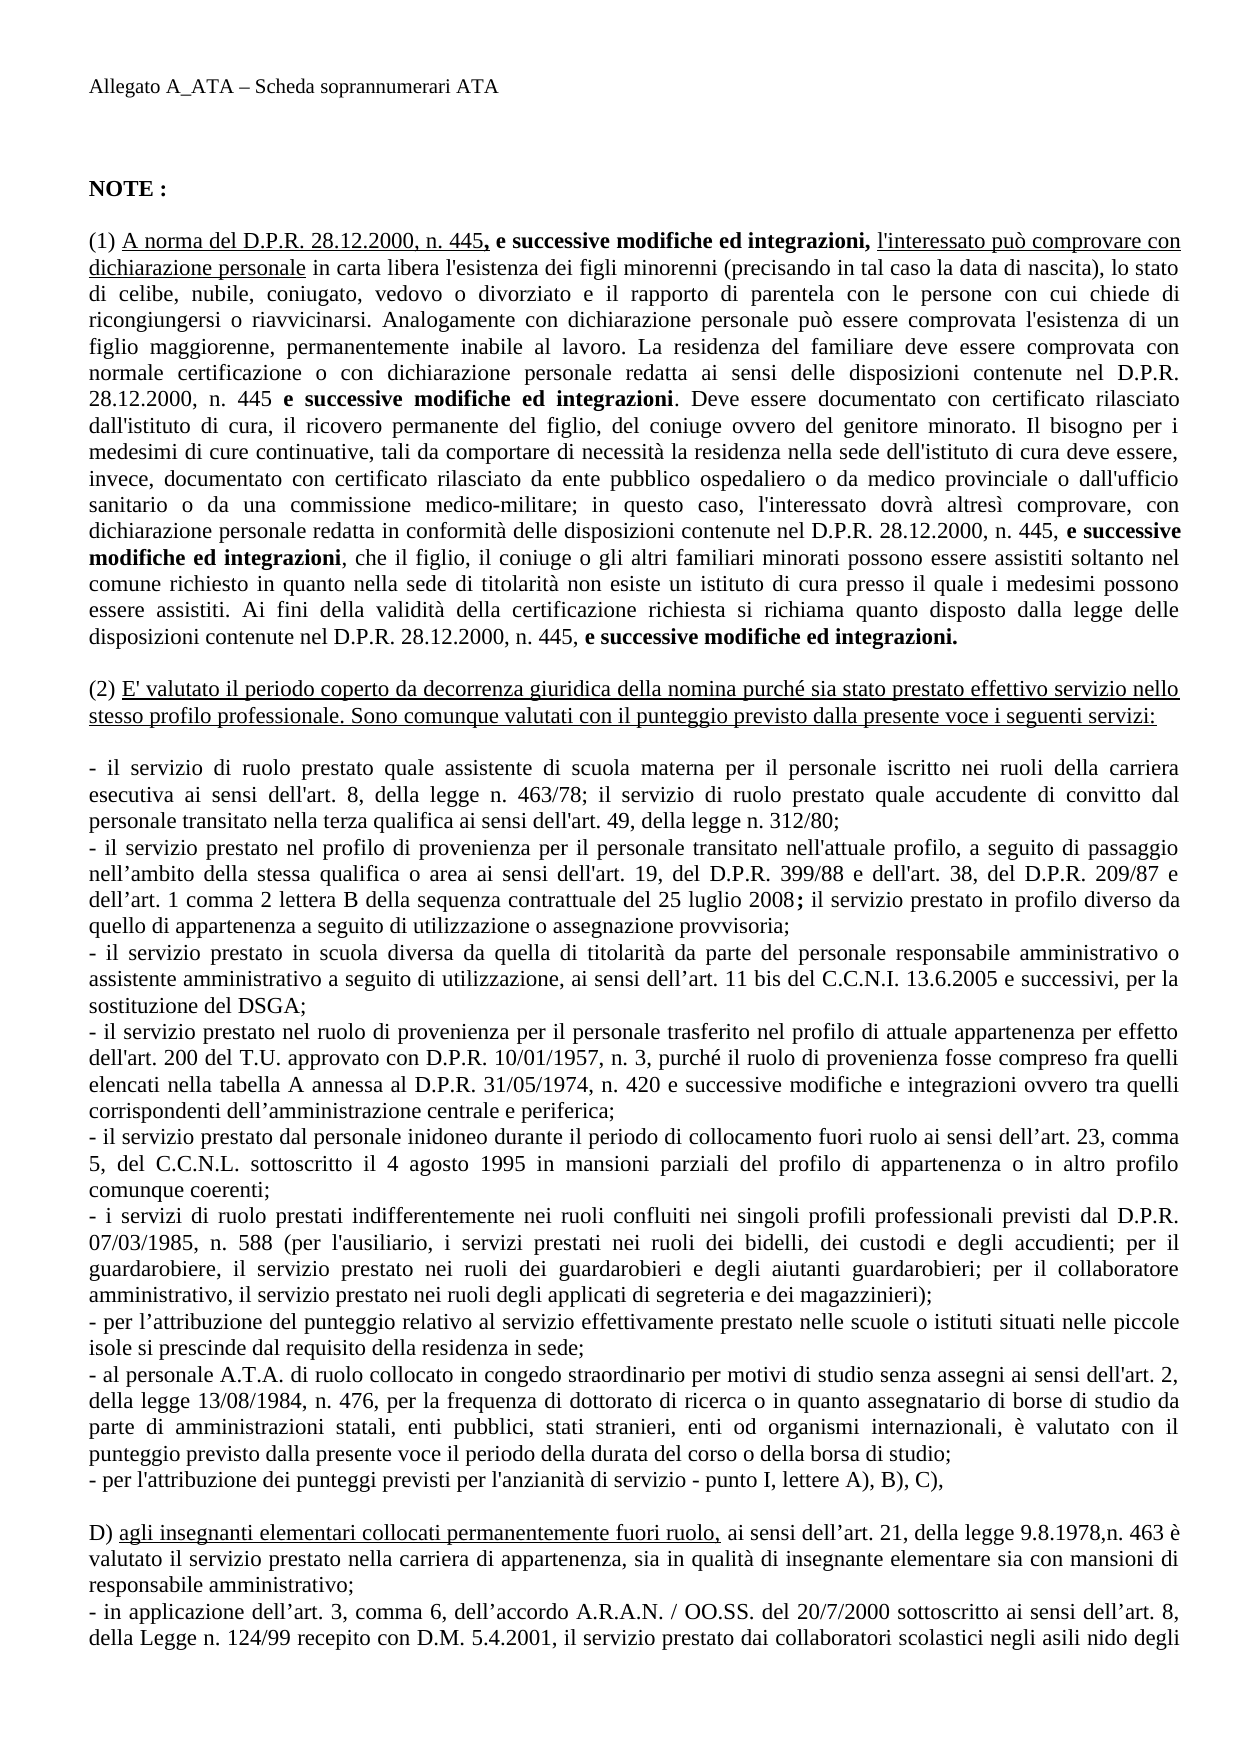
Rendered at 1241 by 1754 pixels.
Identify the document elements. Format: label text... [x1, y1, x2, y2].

text (2) E' valutato il periodo coperto da decorrenza giuridica della nomina purché sia stato prestato effettivo servizio nello stesso profilo professionale. Sono comunque valutati con il punteggio previsto dalla presente voce i seguenti servizi: [89, 675, 1181, 728]
text - in applicazione dell’art. 3, comma 6, dell’accordo A.R.A.N. / OO.SS. del 20/7/2000 sottoscritto ai sensi dell’art. 8, della Legge n. 124/99 recepito con D.M. 5.4.2001, il servizio prestato dai collaboratori scolastici negli asili nido degli [89, 1598, 1181, 1651]
text - i servizi di ruolo prestati indifferentemente nei ruoli confluiti nei singoli profili professionali previsti dal D.P.R. 07/03/1985, n. 588 (per l'ausiliario, i servizi prestati nei ruoli dei bidelli, dei custodi e degli accudienti; per il guardarobiere, il servizio prestato nei ruoli dei guardarobieri e degli aiutanti guardarobieri; per il collaboratore amministrativo, il servizio prestato nei ruoli degli applicati di segreteria e dei magazzinieri); [89, 1202, 1181, 1308]
text NOTE : [89, 175, 1181, 201]
text - il servizio prestato in scuola diversa da quella di titolarità da parte del personale responsabile amministrativo o assistente amministrativo a seguito di utilizzazione, ai sensi dell’art. 11 bis del C.C.N.I. 13.6.2005 e successivi, per la sostituzione del DSGA; [89, 939, 1181, 1018]
text (1) A norma del D.P.R. 28.12.2000, n. 445, e successive modifiche ed integrazioni, l'interessato può comprovare con dichiarazione personale in carta libera l'esistenza dei figli minorenni (precisando in tal caso la data di nascita), lo stato di celibe, nubile, coniugato, vedovo o divorziato e il rapporto di parentela con le persone con cui chiede di ricongiungersi o riavvicinarsi. Analogamente con dichiarazione personale può essere comprovata l'esistenza di un figlio maggiorenne, permanentemente inabile al lavoro. La residenza del familiare deve essere comprovata con normale certificazione o con dichiarazione personale redatta ai sensi delle disposizioni contenute nel D.P.R. 28.12.2000, n. 445 e successive modifiche ed integrazioni. Deve essere documentato con certificato rilasciato dall'istituto di cura, il ricovero permanente del figlio, del coniuge ovvero del genitore minorato. Il bisogno per i medesimi di cure continuative, tali da comportare di necessità la residenza nella sede dell'istituto di cura deve essere, invece, documentato con certificato rilasciato da ente pubblico ospedaliero o da medico provinciale o dall'ufficio sanitario o da una commissione medico-militare; in questo caso, l'interessato dovrà altresì comprovare, con dichiarazione personale redatta in conformità delle disposizioni contenute nel D.P.R. 28.12.2000, n. 445, e successive modifiche ed integrazioni, che il figlio, il coniuge o gli altri familiari minorati possono essere assistiti soltanto nel comune richiesto in quanto nella sede di titolarità non esiste un istituto di cura presso il quale i medesimi possono essere assistiti. Ai fini della validità della certificazione richiesta si richiama quanto disposto dalla legge delle disposizioni contenute nel D.P.R. 28.12.2000, n. 445, e successive modifiche ed integrazioni. [89, 227, 1181, 649]
text - il servizio di ruolo prestato quale assistente di scuola materna per il personale iscritto nei ruoli della carriera esecutiva ai sensi dell'art. 8, della legge n. 463/78; il servizio di ruolo prestato quale accudente di convitto dal personale transitato nella terza qualifica ai sensi dell'art. 49, della legge n. 312/80; [89, 754, 1181, 833]
text - il servizio prestato nel profilo di provenienza per il personale transitato nell'attuale profilo, a seguito di passaggio nell’ambito della stessa qualifica o area ai sensi dell'art. 19, del D.P.R. 399/88 e dell'art. 38, del D.P.R. 209/87 e dell’art. 1 comma 2 lettera B della sequenza contrattuale del 25 luglio 2008; il servizio prestato in profilo diverso da quello di appartenenza a seguito di utilizzazione o assegnazione provvisoria; [89, 833, 1181, 939]
text - il servizio prestato nel ruolo di provenienza per il personale trasferito nel profilo di attuale appartenenza per effetto dell'art. 200 del T.U. approvato con D.P.R. 10/01/1957, n. 3, purché il ruolo di provenienza fosse compreso fra quelli elencati nella tabella A annessa al D.P.R. 31/05/1974, n. 420 e successive modifiche e integrazioni ovvero tra quelli corrispondenti dell’amministrazione centrale e periferica; [89, 1018, 1181, 1123]
text - per l'attribuzione dei punteggi previsti per l'anzianità di servizio - punto I, lettere A), B), C), [89, 1466, 1181, 1492]
text - per l’attribuzione del punteggio relativo al servizio effettivamente prestato nelle scuole o istituti situati nelle piccole isole si prescinde dal requisito della residenza in sede; [89, 1308, 1181, 1361]
text D) agli insegnanti elementari collocati permanentemente fuori ruolo, ai sensi dell’art. 21, della legge 9.8.1978,n. 463 è valutato il servizio prestato nella carriera di appartenenza, sia in qualità di insegnante elementare sia con mansioni di responsabile amministrativo; [89, 1519, 1181, 1598]
text - al personale A.T.A. di ruolo collocato in congedo straordinario per motivi di studio senza assegni ai sensi dell'art. 2, della legge 13/08/1984, n. 476, per la frequenza di dottorato di ricerca o in quanto assegnatario di borse di studio da parte di amministrazioni statali, enti pubblici, stati stranieri, enti od organismi internazionali, è valutato con il punteggio previsto dalla presente voce il periodo della durata del corso o della borsa di studio; [89, 1361, 1181, 1466]
text - il servizio prestato dal personale inidoneo durante il periodo di collocamento fuori ruolo ai sensi dell’art. 23, comma 5, del C.C.N.L. sottoscritto il 4 agosto 1995 in mansioni parziali del profilo di appartenenza o in altro profilo comunque coerenti; [89, 1123, 1181, 1202]
